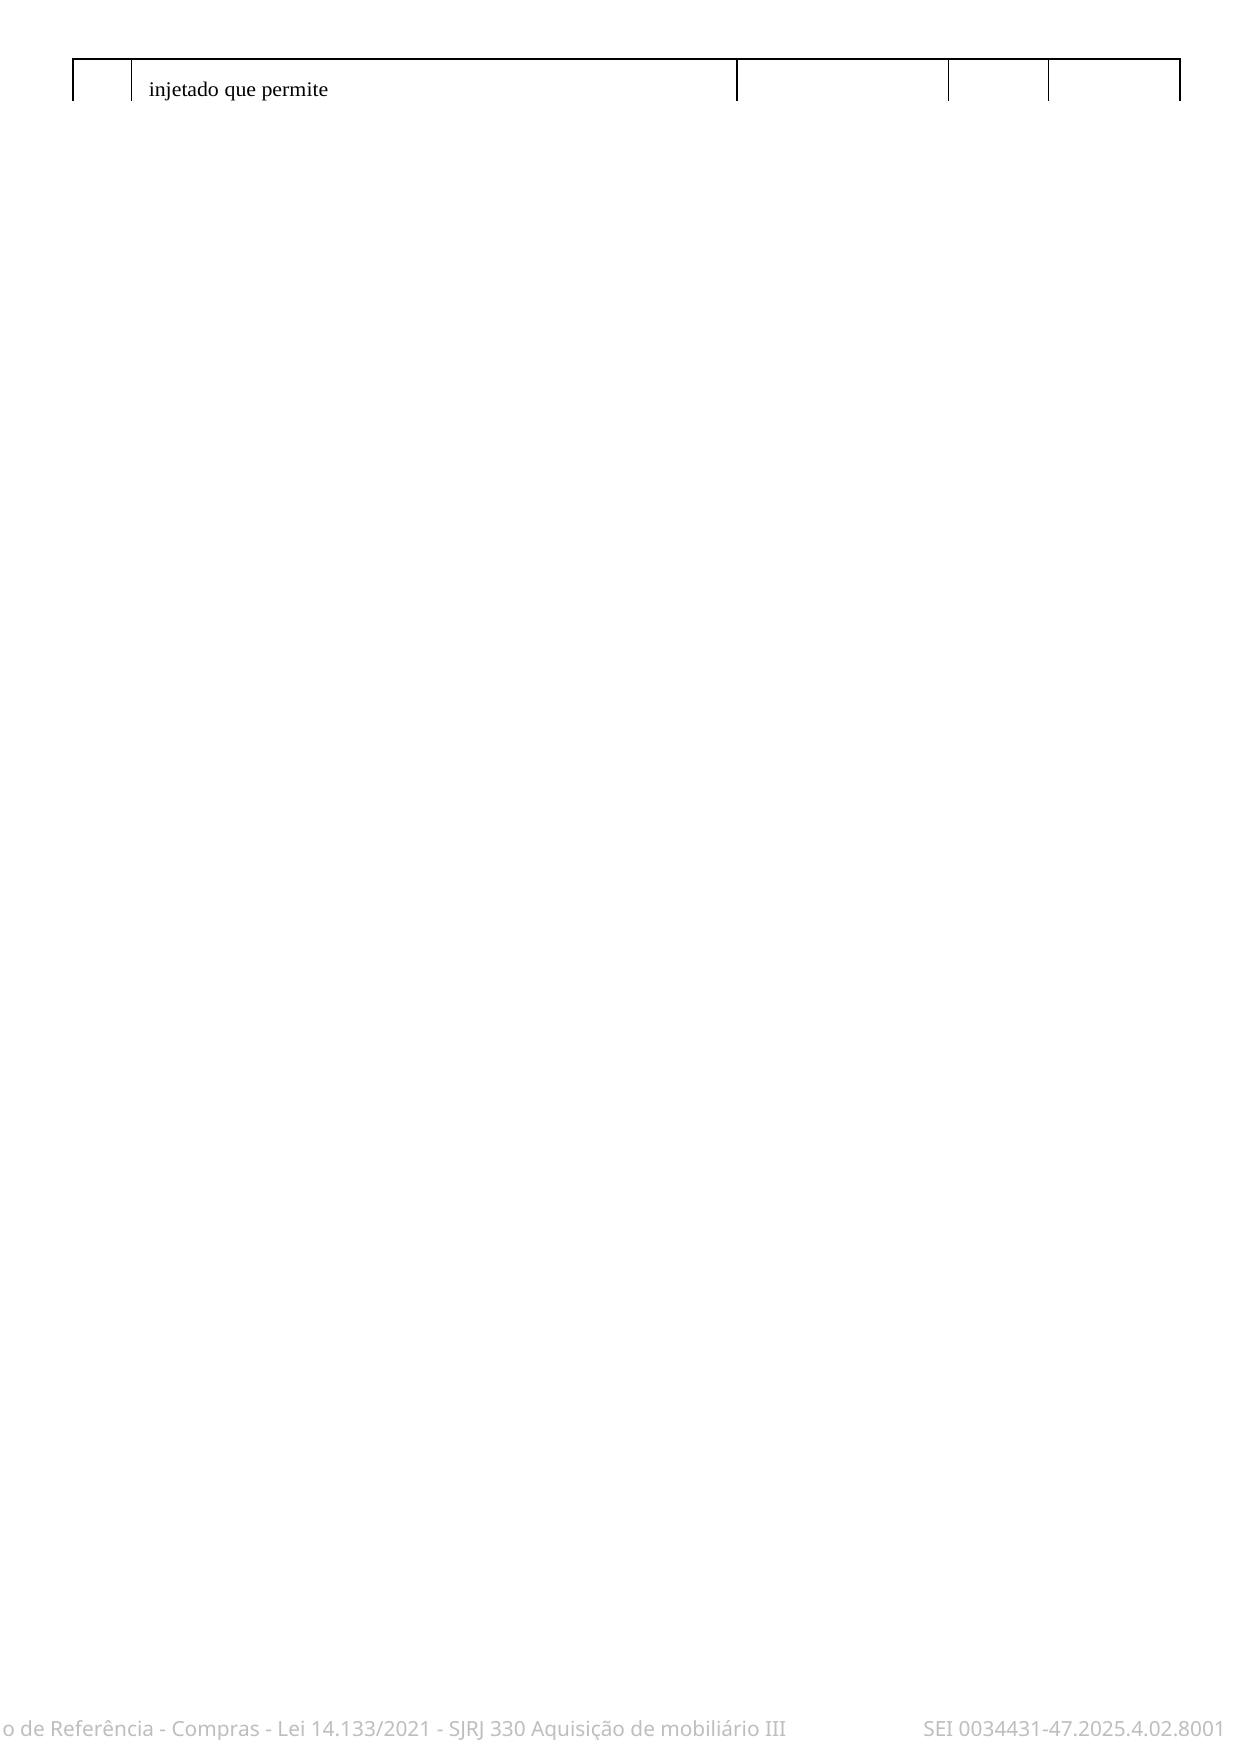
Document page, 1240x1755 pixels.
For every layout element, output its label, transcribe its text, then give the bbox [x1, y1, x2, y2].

table_cell [1049, 60, 1179, 101]
table_cell [74, 60, 131, 101]
table_cell injetado que permite [132, 60, 736, 101]
table_cell [738, 60, 948, 101]
table_cell [949, 60, 1048, 101]
